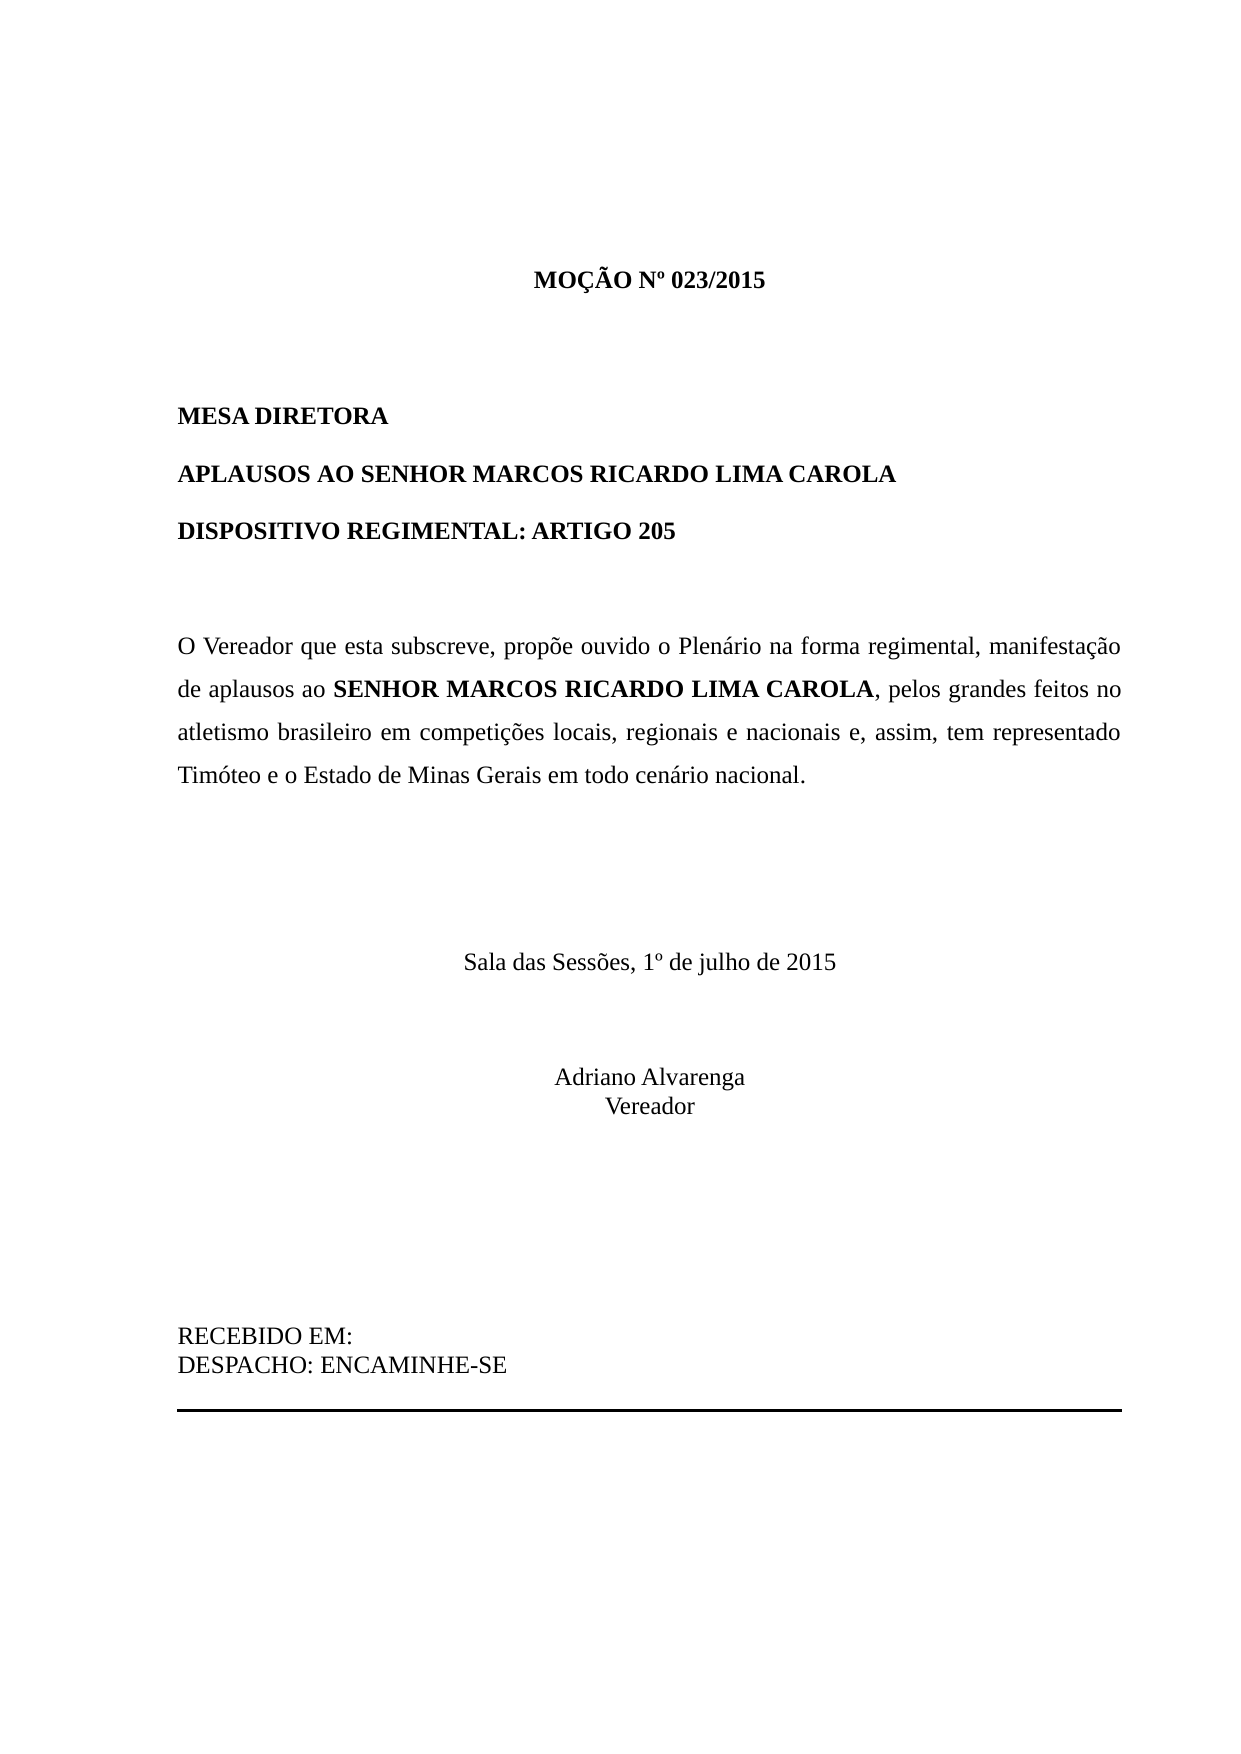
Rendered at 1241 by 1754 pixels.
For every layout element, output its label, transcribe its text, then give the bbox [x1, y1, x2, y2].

text Adriano Alvarenga [177, 1062, 1122, 1091]
text Vereador [177, 1091, 1122, 1120]
text MOÇÃO Nº 023/2015 [177, 265, 1122, 294]
text APLAUSOS AO SENHOR MARCOS RICARDO LIMA CAROLA [177, 459, 1122, 487]
text O Vereador que esta subscreve, propõe ouvido o Plenário na forma regimental, manifestação de aplausos ao SENHOR MARCOS RICARDO LIMA CAROLA, pelos grandes feitos no atletismo brasileiro em competições locais, regionais e nacionais e, assim, tem representado Timóteo e o Estado de Minas Gerais em todo cenário nacional. [177, 631, 1122, 789]
text DESPACHO: ENCAMINHE-SE [177, 1350, 1122, 1379]
text Sala das Sessões, 1º de julho de 2015 [177, 947, 1122, 976]
subtitle MESA DIRETORA [177, 401, 1122, 430]
text DISPOSITIVO REGIMENTAL: ARTIGO 205 [177, 516, 1122, 545]
text RECEBIDO EM: [177, 1321, 1122, 1350]
